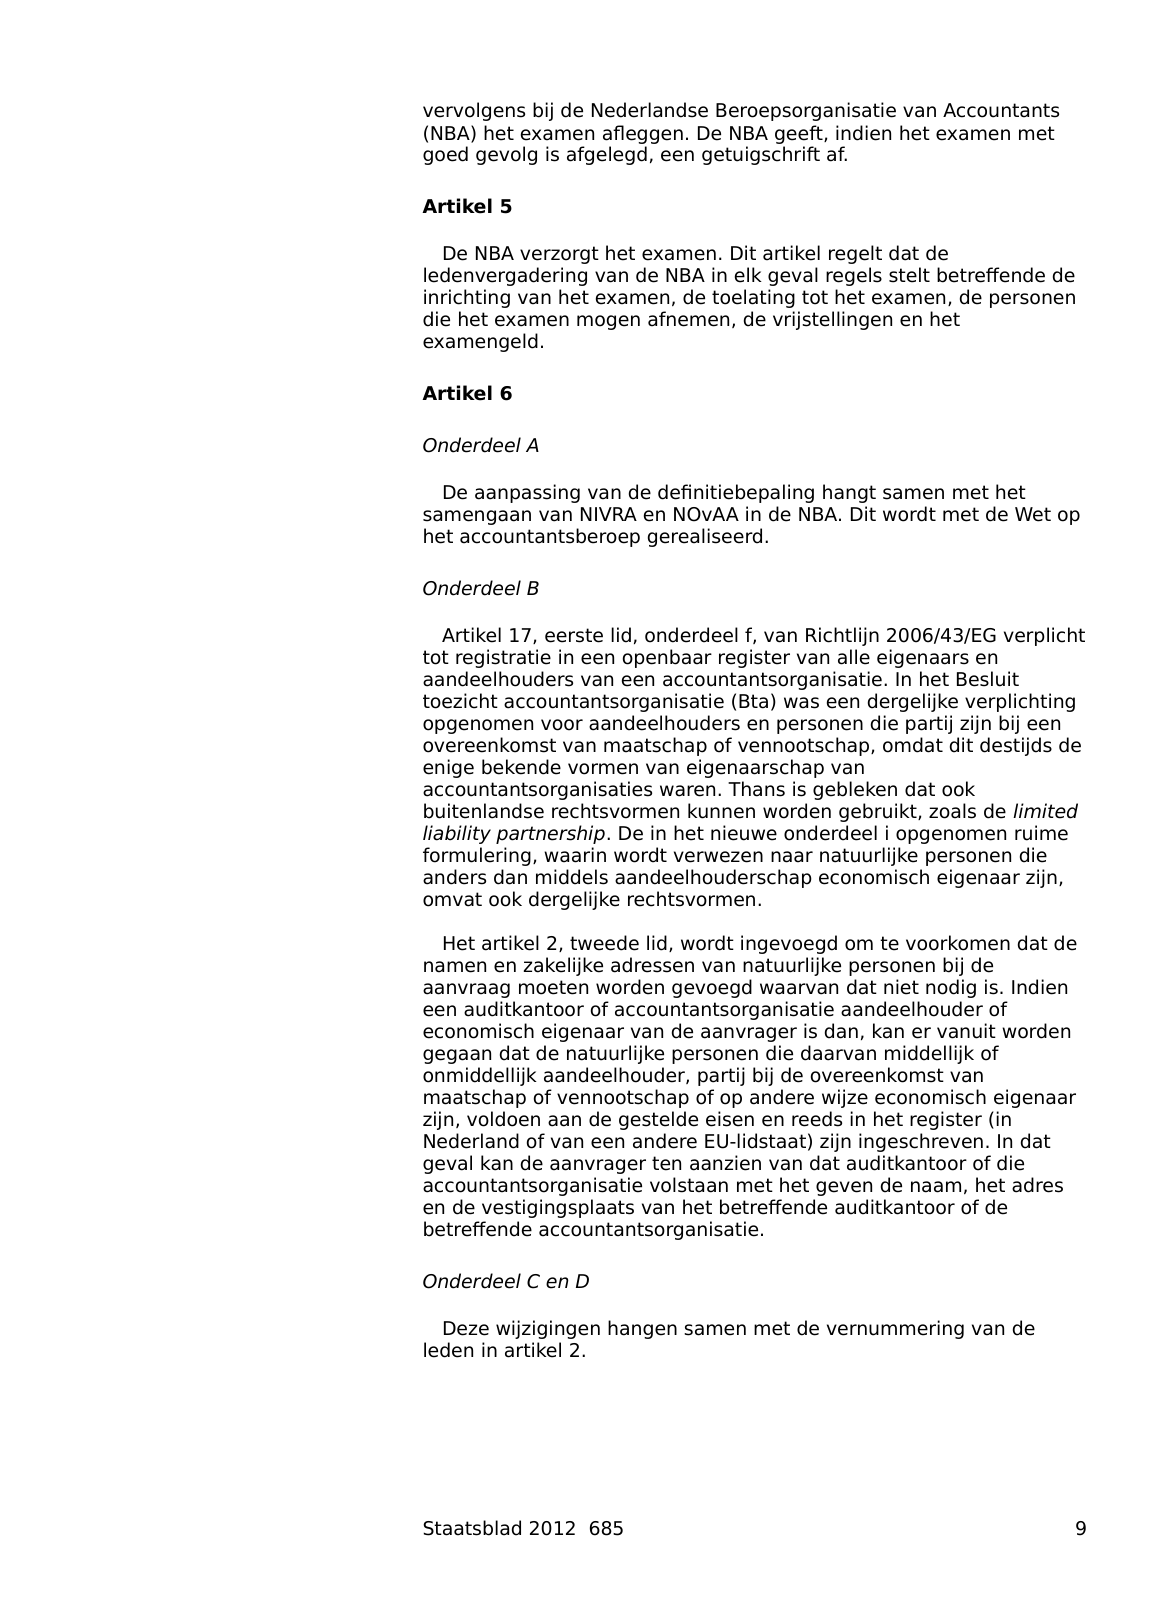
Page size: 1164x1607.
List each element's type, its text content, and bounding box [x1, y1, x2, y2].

subtitle Onderdeel A [422, 435, 1087, 457]
text De aanpassing van de definitiebepaling hangt samen met het samengaan van NIVRA en NOvAA in de NBA. Dit wordt met de Wet op het accountantsberoep gerealiseerd. [422, 482, 1087, 548]
subtitle Artikel 6 [422, 383, 1087, 405]
text De NBA verzorgt het examen. Dit artikel regelt dat de ledenvergadering van de NBA in elk geval regels stelt betreffende de inrichting van het examen, de toelating tot het examen, de personen die het examen mogen afnemen, de vrijstellingen en het examengeld. [422, 243, 1087, 353]
subtitle Onderdeel B [422, 578, 1087, 600]
text vervolgens bij de Nederlandse Beroepsorganisatie van Accountants (NBA) het examen afleggen. De NBA geeft, indien het examen met goed gevolg is afgelegd, een getuigschrift af. [422, 100, 1087, 166]
text Deze wijzigingen hangen samen met de vernummering van de leden in artikel 2. [422, 1318, 1087, 1362]
subtitle Artikel 5 [422, 196, 1087, 218]
text Het artikel 2, tweede lid, wordt ingevoegd om te voorkomen dat de namen en zakelijke adressen van natuurlijke personen bij de aanvraag moeten worden gevoegd waarvan dat niet nodig is. Indien een auditkantoor of accountantsorganisatie aandeelhouder of economisch eigenaar van de aanvrager is dan, kan er vanuit worden gegaan dat de natuurlijke personen die daarvan middellijk of onmiddellijk aandeelhouder, partij bij de overeenkomst van maatschap of vennootschap of op andere wijze economisch eigenaar zijn, voldoen aan de gestelde eisen en reeds in het register (in Nederland of van een andere EU-lidstaat) zijn ingeschreven. In dat geval kan de aanvrager ten aanzien van dat auditkantoor of die accountantsorganisatie volstaan met het geven de naam, het adres en de vestigingsplaats van het betreffende auditkantoor of de betreffende accountantsorganisatie. [422, 933, 1087, 1241]
subtitle Onderdeel C en D [422, 1271, 1087, 1293]
text Artikel 17, eerste lid, onderdeel f, van Richtlijn 2006/43/EG verplicht tot registratie in een openbaar register van alle eigenaars en aandeelhouders van een accountantsorganisatie. In het Besluit toezicht accountantsorganisatie (Bta) was een dergelijke verplichting opgenomen voor aandeelhouders en personen die partij zijn bij een overeenkomst van maatschap of vennootschap, omdat dit destijds de enige bekende vormen van eigenaarschap van accountantsorganisaties waren. Thans is gebleken dat ook buitenlandse rechtsvormen kunnen worden gebruikt, zoals de limited liability partnership. De in het nieuwe onderdeel i opgenomen ruime formulering, waarin wordt verwezen naar natuurlijke personen die anders dan middels aandeelhouderschap economisch eigenaar zijn, omvat ook dergelijke rechtsvormen. [422, 625, 1087, 911]
